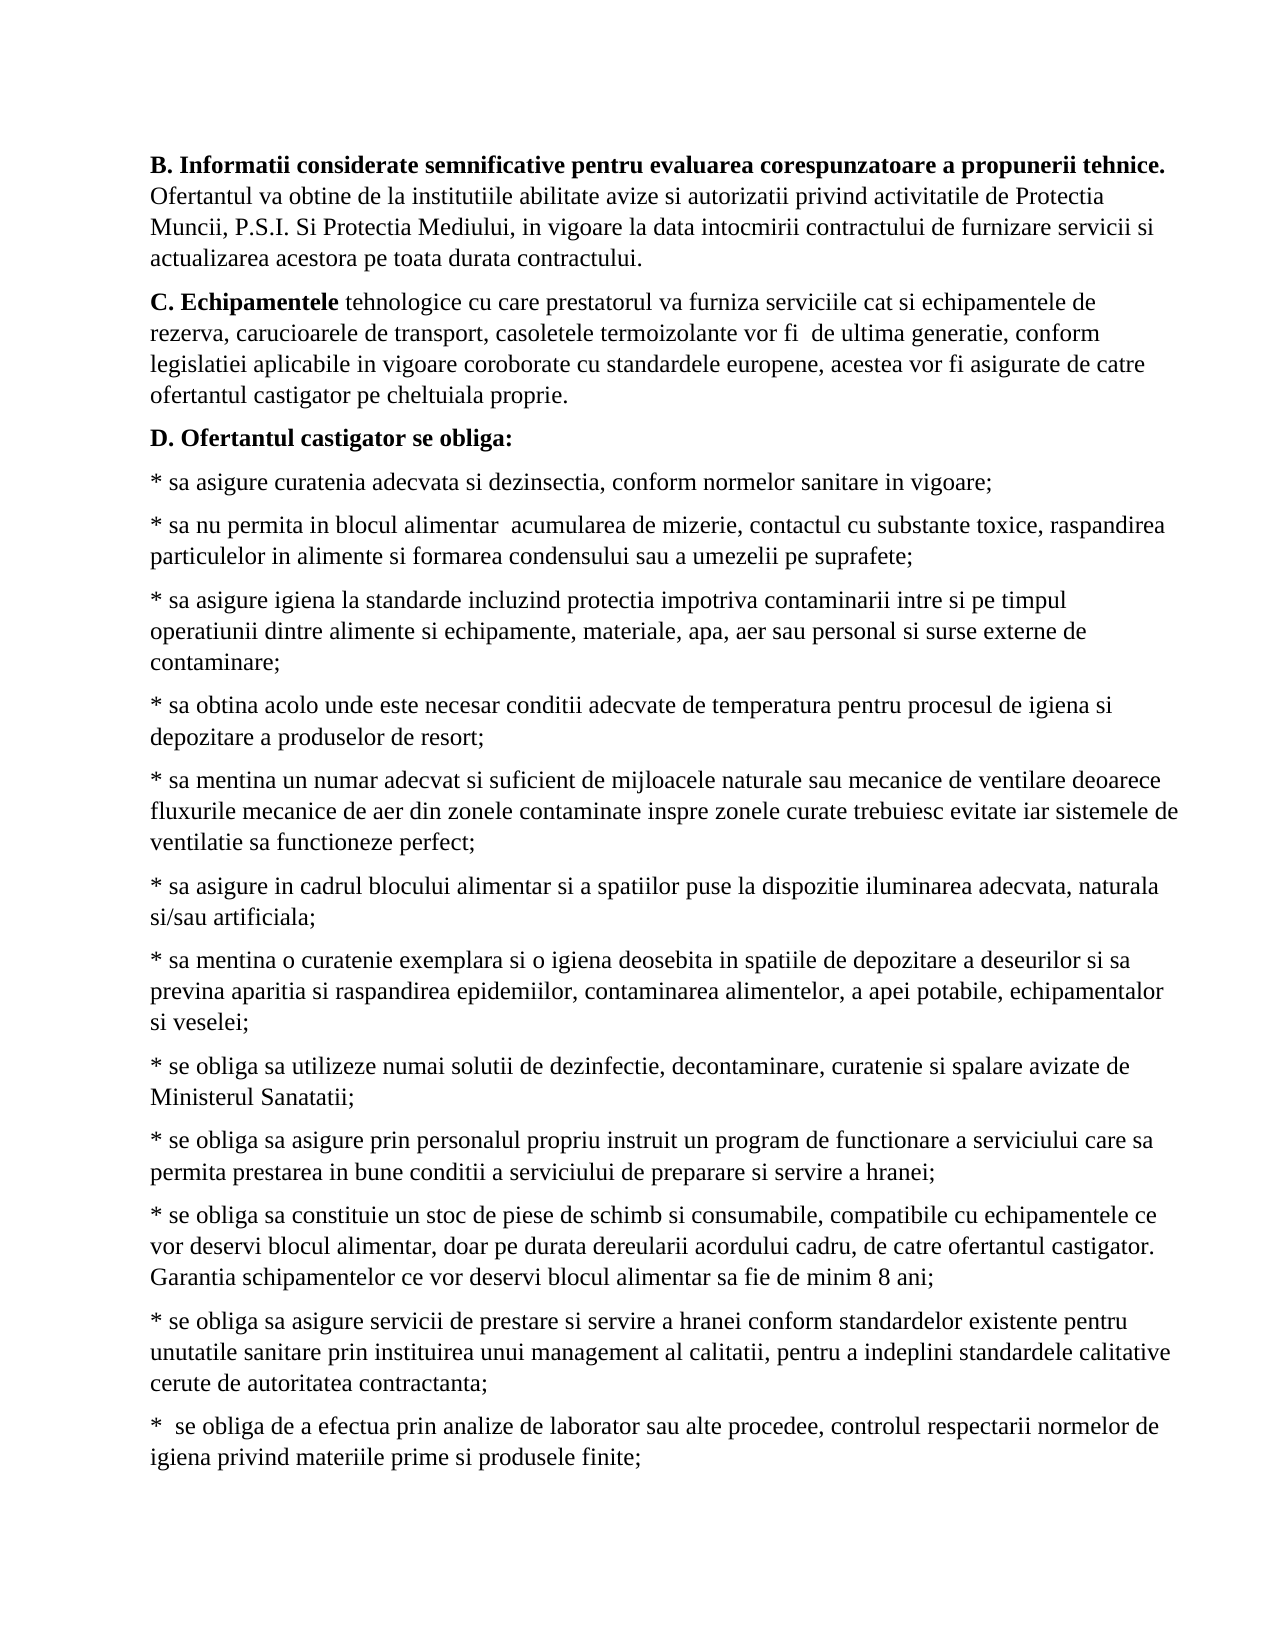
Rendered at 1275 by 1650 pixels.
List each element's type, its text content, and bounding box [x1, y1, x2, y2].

text * se obliga sa utilizeze numai solutii de dezinfectie, decontaminare, curatenie si spalare avizate de Ministerul Sanatatii; [150, 1051, 1181, 1111]
text * sa mentina o curatenie exemplara si o igiena deosebita in spatiile de depozitare a deseurilor si sa previna aparitia si raspandirea epidemiilor, contaminarea alimentelor, a apei potabile, echipamentalor si veselei; [150, 945, 1181, 1036]
text * sa obtina acolo unde este necesar conditii adecvate de temperatura pentru procesul de igiena si depozitare a produselor de resort; [150, 691, 1181, 750]
text * sa nu permita in blocul alimentar acumularea de mizerie, contactul cu substante toxice, raspandirea particulelor in alimente si formarea condensului sau a umezelii pe suprafete; [150, 510, 1181, 570]
text * se obliga de a efectua prin analize de laborator sau alte procedee, controlul respectarii normelor de igiena privind materiile prime si produsele finite; [150, 1411, 1181, 1471]
text * se obliga sa asigure prin personalul propriu instruit un program de functionare a serviciului care sa permita prestarea in bune conditii a serviciului de preparare si servire a hranei; [150, 1126, 1181, 1185]
text C. Echipamentele tehnologice cu care prestatorul va furniza serviciile cat si echipamentele de rezerva, carucioarele de transport, casoletele termoizolante vor fi de ultima generatie, conform legislatiei aplicabile in vigoare coroborate cu standardele europene, acestea vor fi asigurate de catre ofertantul castigator pe cheltuiala proprie. [150, 287, 1181, 408]
text D. Ofertantul castigator se obliga: [150, 423, 1181, 452]
text * sa asigure curatenia adecvata si dezinsectia, conform normelor sanitare in vigoare; [150, 467, 1181, 496]
text * sa mentina un numar adecvat si suficient de mijloacele naturale sau mecanice de ventilare deoarece fluxurile mecanice de aer din zonele contaminate inspre zonele curate trebuiesc evitate iar sistemele de ventilatie sa functioneze perfect; [150, 765, 1181, 856]
text * sa asigure in cadrul blocului alimentar si a spatiilor puse la dispozitie iluminarea adecvata, naturala si/sau artificiala; [150, 871, 1181, 931]
text * se obliga sa asigure servicii de prestare si servire a hranei conform standardelor existente pentru unutatile sanitare prin instituirea unui management al calitatii, pentru a indeplini standardele calitative cerute de autoritatea contractanta; [150, 1306, 1181, 1397]
text B. Informatii considerate semnificative pentru evaluarea corespunzatoare a propunerii tehnice. Ofertantul va obtine de la institutiile abilitate avize si autorizatii privind activitatile de Protectia Muncii, P.S.I. Si Protectia Mediului, in vigoare la data intocmirii contractului de furnizare servicii si actualizarea acestora pe toata durata contractului. [150, 150, 1181, 272]
text * se obliga sa constituie un stoc de piese de schimb si consumabile, compatibile cu echipamentele ce vor deservi blocul alimentar, doar pe durata dereularii acordului cadru, de catre ofertantul castigator. Garantia schipamentelor ce vor deservi blocul alimentar sa fie de minim 8 ani; [150, 1200, 1181, 1291]
text * sa asigure igiena la standarde incluzind protectia impotriva contaminarii intre si pe timpul operatiunii dintre alimente si echipamente, materiale, apa, aer sau personal si surse externe de contaminare; [150, 585, 1181, 676]
